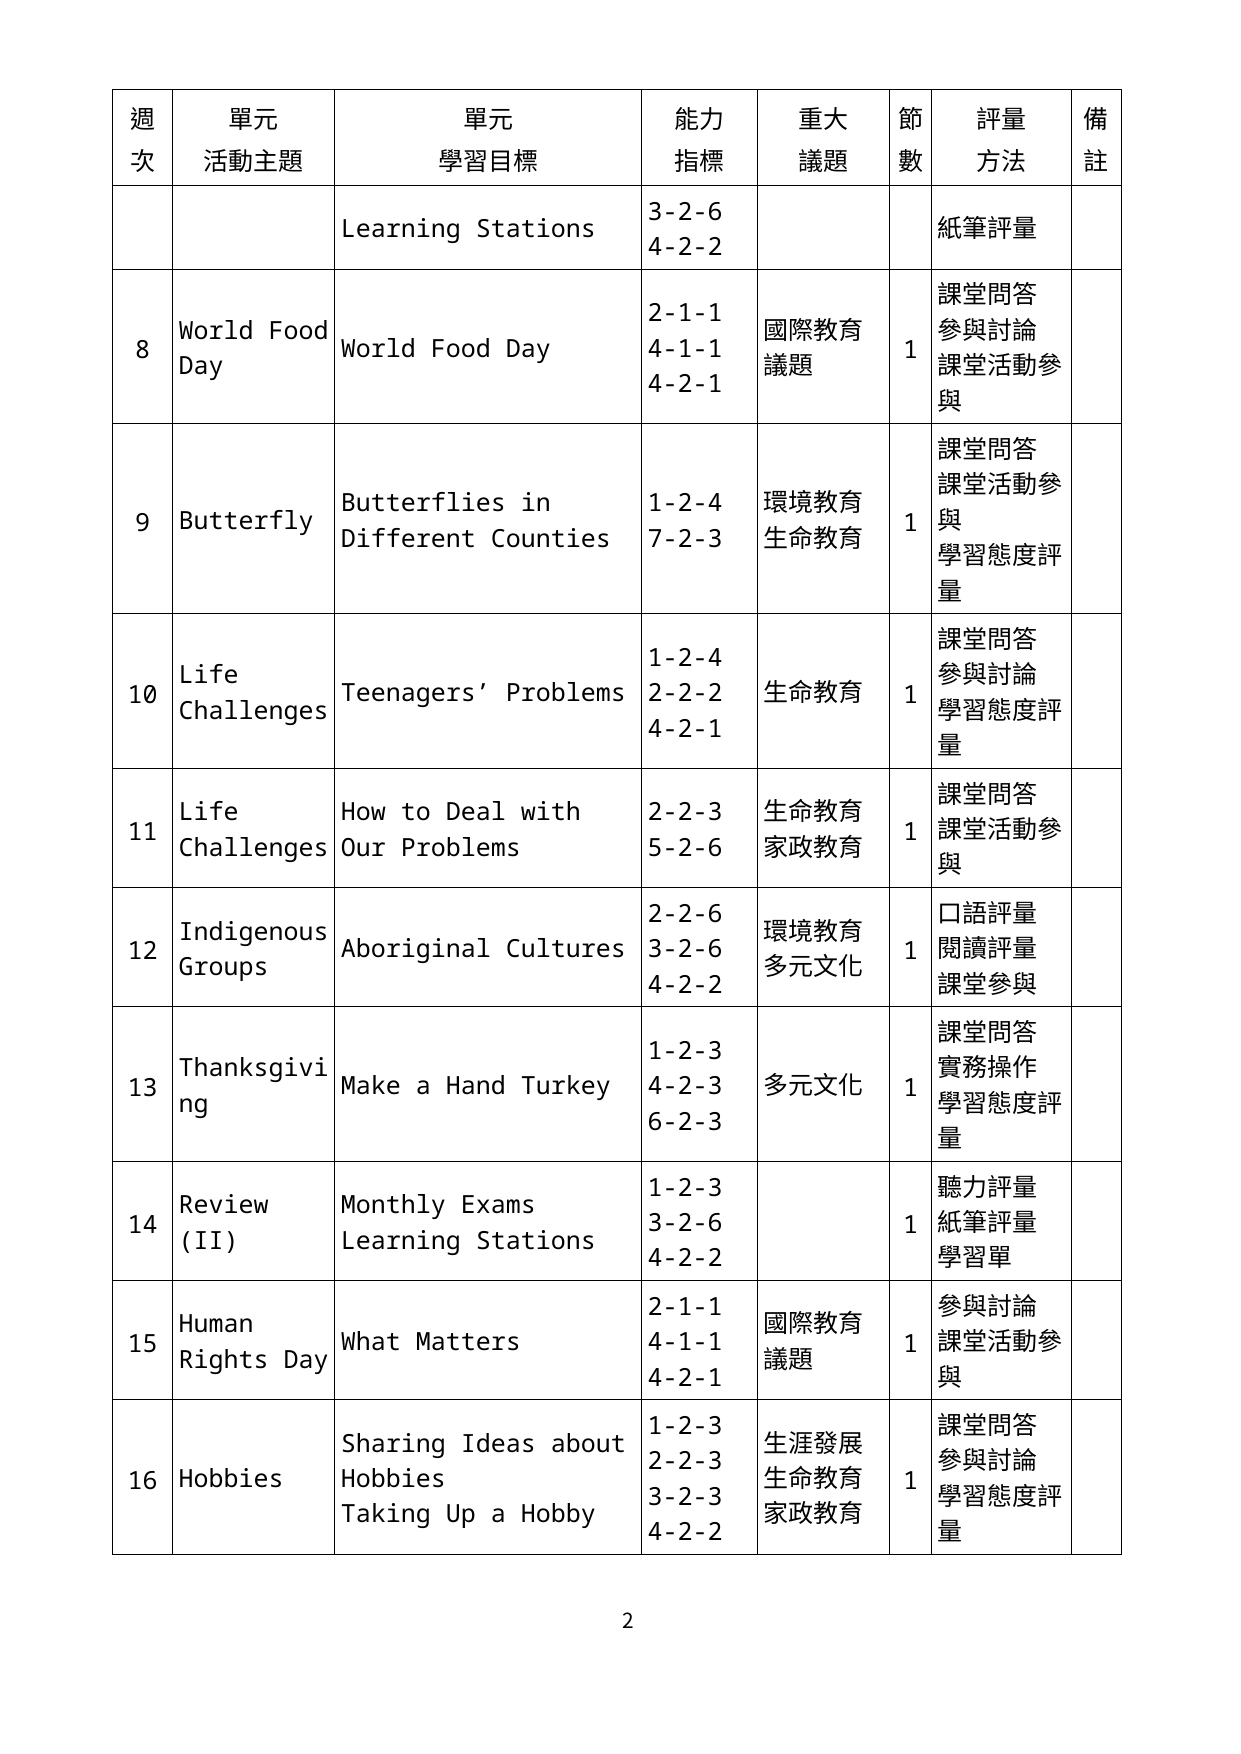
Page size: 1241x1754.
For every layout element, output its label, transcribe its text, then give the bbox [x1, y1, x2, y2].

table_cell Life Challenges [173, 614, 334, 768]
table_cell 15 [113, 1281, 172, 1399]
table_cell [1072, 186, 1121, 269]
table_header 單元 活動主題 [173, 90, 334, 185]
table_cell 11 [113, 769, 172, 887]
table_cell [1072, 1400, 1121, 1554]
table_cell Butterfly [173, 424, 334, 613]
table_cell 1 [890, 888, 931, 1006]
table_cell How to Deal with Our Problems [335, 769, 641, 887]
table_cell 16 [113, 1400, 172, 1554]
table_cell 紙筆評量 [932, 186, 1071, 269]
table_cell Make a Hand Turkey [335, 1007, 641, 1161]
table_cell Aboriginal Cultures [335, 888, 641, 1006]
table_cell Indigenous Groups [173, 888, 334, 1006]
table_cell [1072, 614, 1121, 768]
table_cell [1072, 769, 1121, 887]
table_cell 環境教育 多元文化 [758, 888, 889, 1006]
table_cell 12 [113, 888, 172, 1006]
table_cell 1 [890, 1400, 931, 1554]
table_header 評量 方法 [932, 90, 1071, 185]
table_cell 課堂問答 參與討論 課堂活動參與 [932, 270, 1071, 423]
table_cell Thanksgiving [173, 1007, 334, 1161]
table_cell World Food Day [335, 270, 641, 423]
table_cell 1 [890, 1007, 931, 1161]
table_cell 參與討論 課堂活動參與 [932, 1281, 1071, 1399]
table_cell 2-2-6 3-2-6 4-2-2 [642, 888, 757, 1006]
table_cell [173, 186, 334, 269]
table_cell Butterflies in Different Counties [335, 424, 641, 613]
table_cell [1072, 888, 1121, 1006]
table_cell [758, 186, 889, 269]
table_cell 2-1-1 4-1-1 4-2-1 [642, 270, 757, 423]
table_cell 10 [113, 614, 172, 768]
table_cell Sharing Ideas about Hobbies Taking Up a Hobby [335, 1400, 641, 1554]
table_cell 課堂問答 參與討論 學習態度評量 [932, 614, 1071, 768]
table_cell 1-2-3 3-2-6 4-2-2 [642, 1162, 757, 1280]
table_cell World Food Day [173, 270, 334, 423]
table_cell 課堂問答 課堂活動參與 學習態度評量 [932, 424, 1071, 613]
table_header 單元 學習目標 [335, 90, 641, 185]
table_cell 多元文化 [758, 1007, 889, 1161]
table_header 重大 議題 [758, 90, 889, 185]
table_cell Life Challenges [173, 769, 334, 887]
table_cell 國際教育議題 [758, 1281, 889, 1399]
table_cell 課堂問答 課堂活動參與 [932, 769, 1071, 887]
table_cell [113, 186, 172, 269]
table_cell [758, 1162, 889, 1280]
table_cell [1072, 270, 1121, 423]
table_cell 1-2-3 2-2-3 3-2-3 4-2-2 [642, 1400, 757, 1554]
table_cell 1 [890, 769, 931, 887]
table_header 週 次 [113, 90, 172, 185]
table_cell 1 [890, 424, 931, 613]
table_cell 13 [113, 1007, 172, 1161]
table_cell Review (II) [173, 1162, 334, 1280]
table_cell 1 [890, 1281, 931, 1399]
table_header 備 註 [1072, 90, 1121, 185]
table_cell 課堂問答 實務操作 學習態度評量 [932, 1007, 1071, 1161]
table_cell 聽力評量 紙筆評量 學習單 [932, 1162, 1071, 1280]
table_cell Monthly Exams Learning Stations [335, 1162, 641, 1280]
table_cell 3-2-6 4-2-2 [642, 186, 757, 269]
table_cell Human Rights Day [173, 1281, 334, 1399]
table_cell Teenagers’ Problems [335, 614, 641, 768]
table_cell 1-2-4 2-2-2 4-2-1 [642, 614, 757, 768]
table_cell [1072, 1281, 1121, 1399]
table_cell 生涯發展 生命教育 家政教育 [758, 1400, 889, 1554]
table_cell 8 [113, 270, 172, 423]
table_cell Learning Stations [335, 186, 641, 269]
table_cell 環境教育 生命教育 [758, 424, 889, 613]
table_cell Hobbies [173, 1400, 334, 1554]
table_header 能力 指標 [642, 90, 757, 185]
table_cell 口語評量 閱讀評量 課堂參與 [932, 888, 1071, 1006]
table_cell [1072, 424, 1121, 613]
table_cell [1072, 1007, 1121, 1161]
table_cell [1072, 1162, 1121, 1280]
table_cell 9 [113, 424, 172, 613]
table_cell 1 [890, 1162, 931, 1280]
table_header 節數 [890, 90, 931, 185]
table_cell 14 [113, 1162, 172, 1280]
table_cell [890, 186, 931, 269]
table_cell 國際教育議題 [758, 270, 889, 423]
table_cell 1-2-4 7-2-3 [642, 424, 757, 613]
table_cell What Matters [335, 1281, 641, 1399]
table_cell 課堂問答 參與討論 學習態度評量 [932, 1400, 1071, 1554]
table_cell 2-2-3 5-2-6 [642, 769, 757, 887]
table_cell 1 [890, 270, 931, 423]
table_cell 生命教育 家政教育 [758, 769, 889, 887]
table_cell 生命教育 [758, 614, 889, 768]
table_cell 1 [890, 614, 931, 768]
table_cell 1-2-3 4-2-3 6-2-3 [642, 1007, 757, 1161]
table_cell 2-1-1 4-1-1 4-2-1 [642, 1281, 757, 1399]
